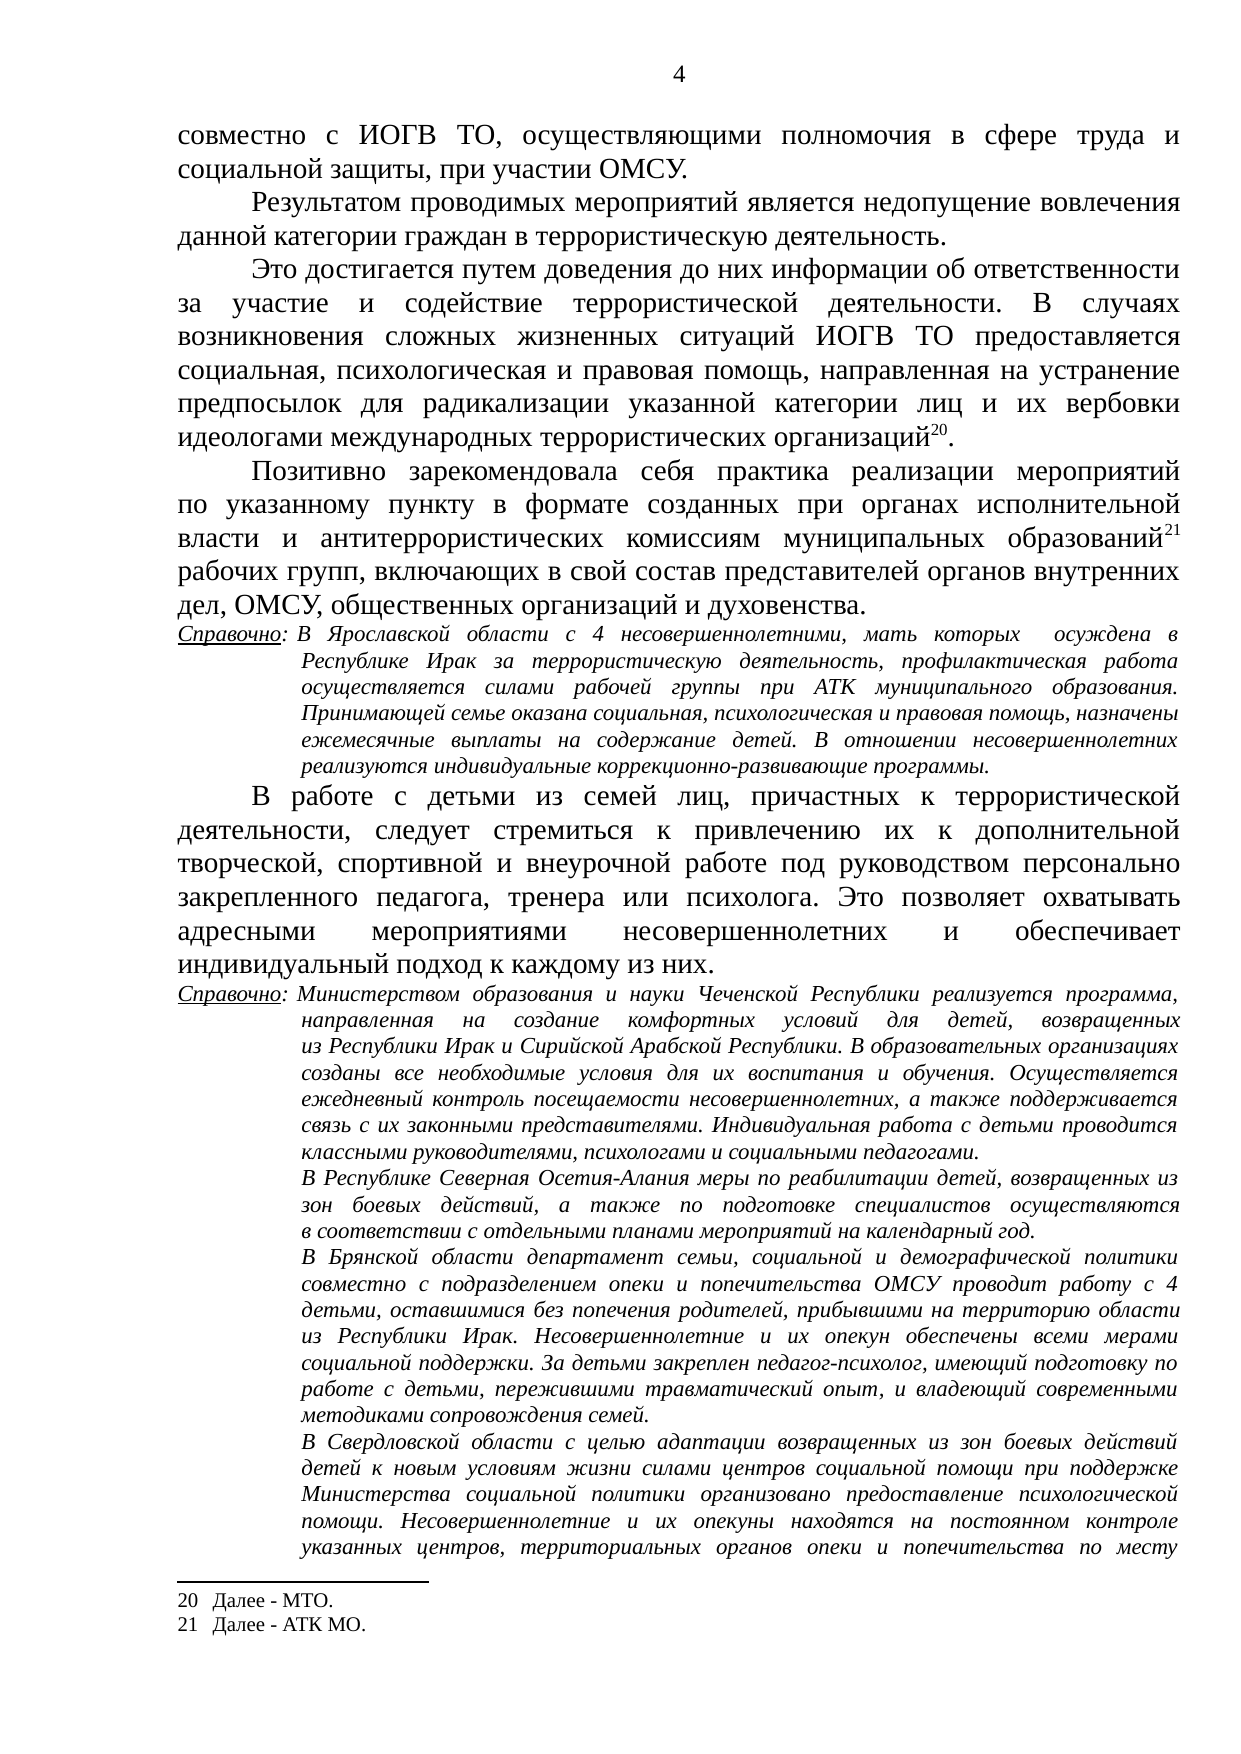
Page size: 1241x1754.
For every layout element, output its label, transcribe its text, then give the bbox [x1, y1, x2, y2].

text Это достигается путем доведения до них информации об ответственности за участие и содействие террористической деятельности. В случаях возникновения сложных жизненных ситуаций ИОГВ ТО предоставляется социальная, психологическая и правовая помощь, направленная на устранение предпосылок для радикализации указанной категории лиц и их вербовки идеологами международных террористических организаций. [177, 251, 1181, 453]
text Далее - АТК МО. [177, 1612, 1181, 1636]
text Справочно: Министерством образования и науки Чеченской Республики реализуется программа, направленная на создание комфортных условий для детей, возвращенных из Республики Ирак и Сирийской Арабской Республики. В образовательных организациях созданы все необходимые условия для их воспитания и обучения. Осуществляется ежедневный контроль посещаемости несовершеннолетних, а также поддерживается связь с их законными представителями. Индивидуальная работа с детьми проводится классными руководителями, психологами и социальными педагогами. [177, 980, 1181, 1164]
text В Брянской области департамент семьи, социальной и демографической политики совместно с подразделением опеки и попечительства ОМСУ проводит работу с 4 детьми, оставшимися без попечения родителей, прибывшими на территорию области из Республики Ирак. Несовершеннолетние и их опекун обеспечены всеми мерами социальной поддержки. За детьми закреплен педагог-психолог, имеющий подготовку по работе с детьми, пережившими травматический опыт, и владеющий современными методиками сопровождения семей. [301, 1243, 1181, 1428]
text Справочно: В Ярославской области с 4 несовершеннолетними, мать которых осуждена в Республике Ирак за террористическую деятельность, профилактическая работа осуществляется силами рабочей группы при АТК муниципального образования. Принимающей семье оказана социальная, психологическая и правовая помощь, назначены ежемесячные выплаты на содержание детей. В отношении несовершеннолетних реализуются индивидуальные коррекционно-развивающие программы. [177, 620, 1181, 778]
text Далее - МТО. [177, 1588, 1181, 1612]
text Профилактическая работа с членами семей лиц, причастных к терроризму, проводится территориальными органами МВД России совместно с ИОГВ ТО, осуществляющими полномочия в сфере труда и социальной защиты, при участии ОМСУ. [177, 117, 1181, 184]
text В Республике Северная Осетия-Алания меры по реабилитации детей, возвращенных из зон боевых действий, а также по подготовке специалистов осуществляются в соответствии с отдельными планами мероприятий на календарный год. [301, 1164, 1181, 1243]
text В Свердловской области с целью адаптации возвращенных из зон боевых действий детей к новым условиям жизни силами центров социальной помощи при поддержке Министерства социальной политики организовано предоставление психологической помощи. Несовершеннолетние и их опекуны находятся на постоянном контроле указанных центров, территориальных органов опеки и попечительства по месту [301, 1428, 1181, 1559]
text Позитивно зарекомендовала себя практика реализации мероприятий по указанному пункту в формате созданных при органах исполнительной власти и антитеррористических комиссиям муниципальных образований рабочих групп, включающих в свой состав представителей органов внутренних дел, ОМСУ, общественных организаций и духовенства. [177, 453, 1181, 620]
text В работе с детьми из семей лиц, причастных к террористической деятельности, следует стремиться к привлечению их к дополнительной творческой, спортивной и внеурочной работе под руководством персонально закрепленного педагога, тренера или психолога. Это позволяет охватывать адресными мероприятиями несовершеннолетних и обеспечивает индивидуальный подход к каждому из них. [177, 778, 1181, 980]
text Результатом проводимых мероприятий является недопущение вовлечения данной категории граждан в террористическую деятельность. [177, 184, 1181, 251]
